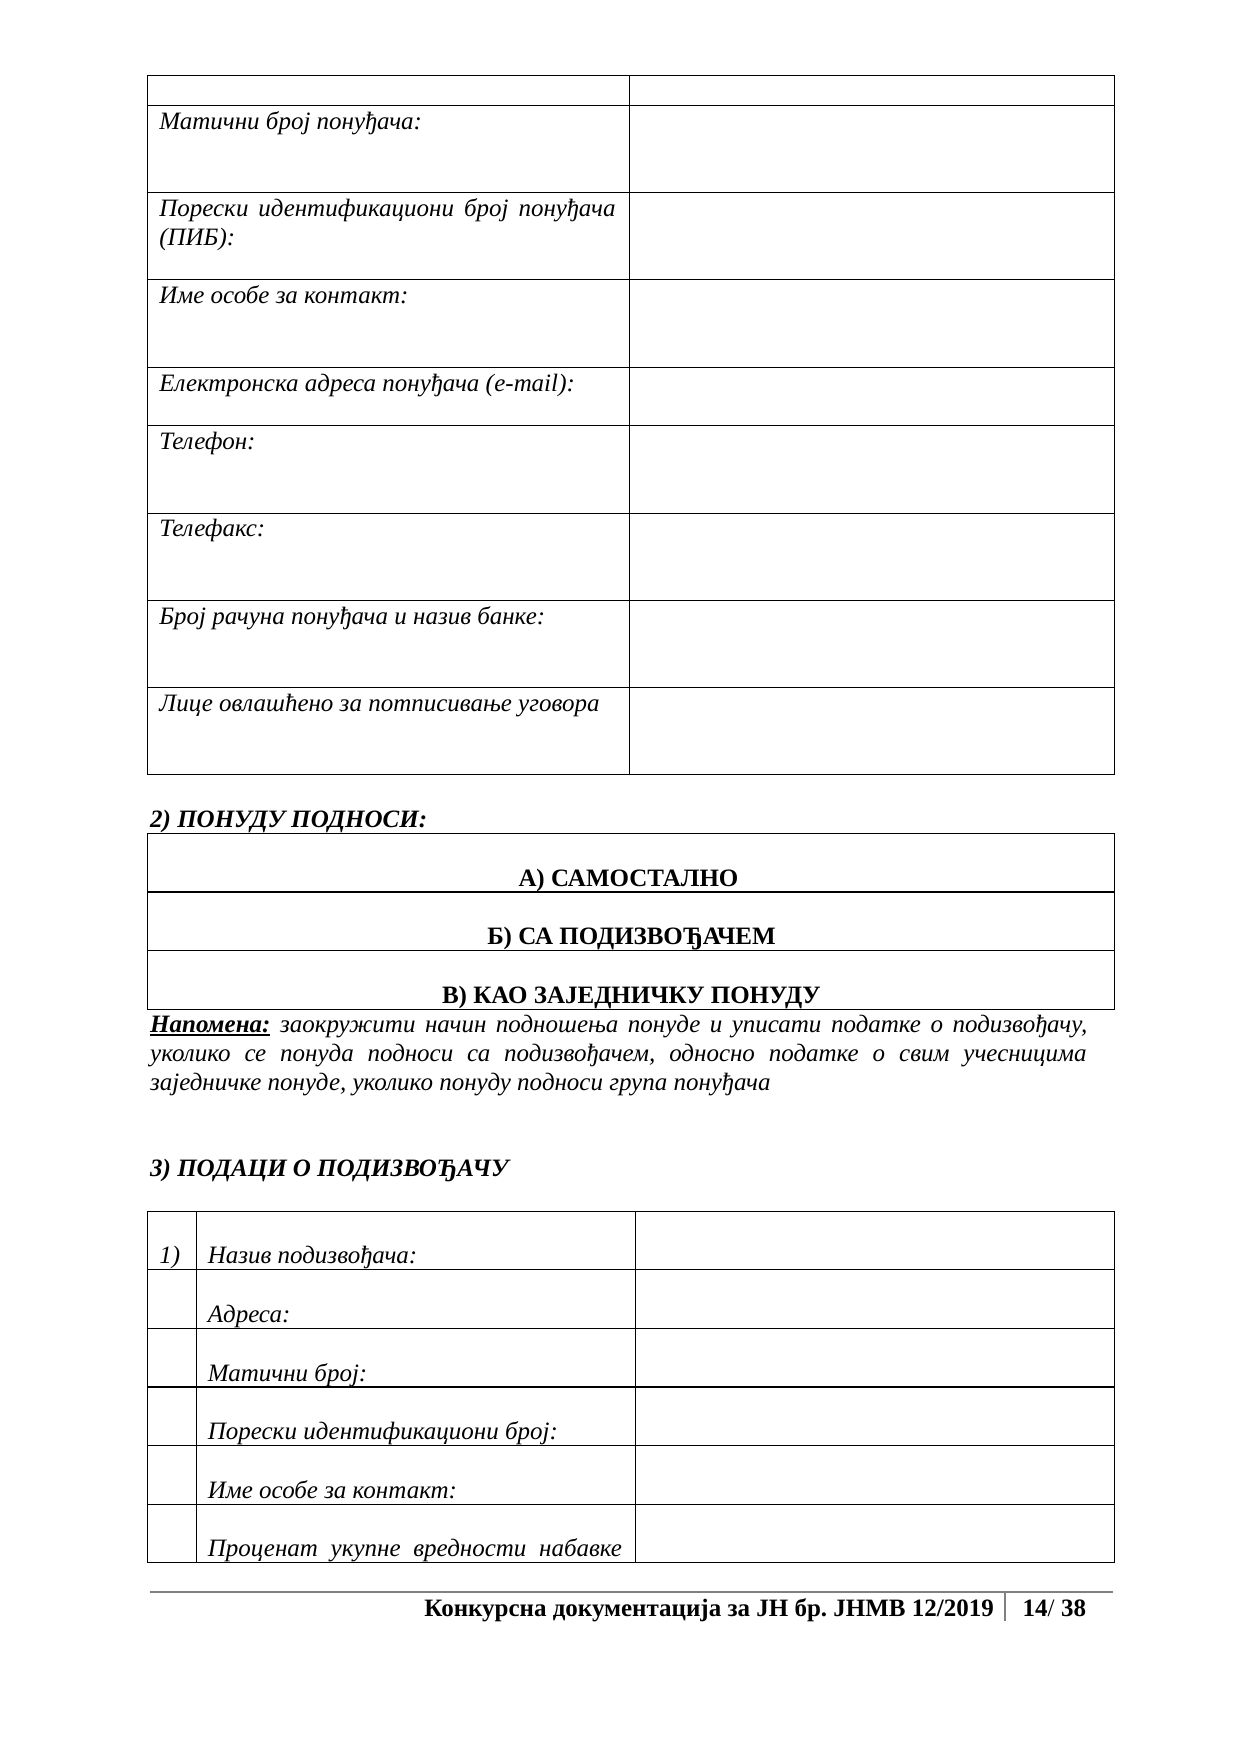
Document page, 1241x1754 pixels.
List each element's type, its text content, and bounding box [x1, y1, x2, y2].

table_cell [636, 1329, 1114, 1386]
text 3) ПОДАЦИ О ПОДИЗВОЂАЧУ [150, 1153, 1090, 1182]
table_cell [630, 514, 1114, 600]
table_cell Порески идентификациони број понуђача (ПИБ): [148, 193, 629, 279]
table_cell [148, 1329, 196, 1386]
table_cell [148, 1270, 196, 1328]
table_header [636, 1212, 1114, 1269]
table_cell [636, 1446, 1114, 1503]
table_cell [636, 1388, 1114, 1445]
table_cell [630, 688, 1114, 774]
table_cell Матични број понуђача: [148, 106, 629, 192]
table_cell [148, 1446, 196, 1503]
table_cell [630, 368, 1114, 425]
table_cell [630, 426, 1114, 512]
table_cell [630, 106, 1114, 192]
text 2) ПОНУДУ ПОДНОСИ: [150, 804, 1090, 833]
text Напомена: заокружити начин подношења понуде и уписати податке о подизвођачу, уколико се понуда подноси са подизвођачем, односно податке о свим учесницима заједничке понуде, уколико понуду подноси група понуђача [150, 1010, 1090, 1096]
table_cell В) КАО ЗАЈЕДНИЧКУ ПОНУДУ [148, 951, 1114, 1008]
table_cell Електронска адреса понуђача (e-mail): [148, 368, 629, 425]
table_cell Име особе за контакт: [197, 1446, 635, 1503]
table_cell [148, 1505, 196, 1562]
table_cell [636, 1505, 1114, 1562]
table_cell Број рачуна понуђача и назив банке: [148, 601, 629, 687]
table_cell Адреса: [197, 1270, 635, 1328]
table_header 1) [148, 1212, 196, 1269]
table_cell Матични број: [197, 1329, 635, 1386]
table_header А) САМОСТАЛНО [148, 834, 1114, 891]
table_cell [148, 76, 629, 105]
table_cell [630, 280, 1114, 367]
table_cell Порески идентификациони број: [197, 1388, 635, 1445]
table_header Назив подизвођача: [197, 1212, 635, 1269]
table_cell [630, 193, 1114, 279]
table_cell [148, 1388, 196, 1445]
table_cell Б) СА ПОДИЗВОЂАЧЕМ [148, 893, 1114, 950]
table_cell Лице овлашћено за потписивање уговора [148, 688, 629, 774]
table_cell Проценат укупне вредности набавке [197, 1505, 635, 1562]
table_cell [630, 601, 1114, 687]
table_cell [636, 1270, 1114, 1328]
table_cell [630, 76, 1114, 105]
table_cell Телефон: [148, 426, 629, 512]
table_cell Име особе за контакт: [148, 280, 629, 367]
table_cell Телефакс: [148, 514, 629, 600]
